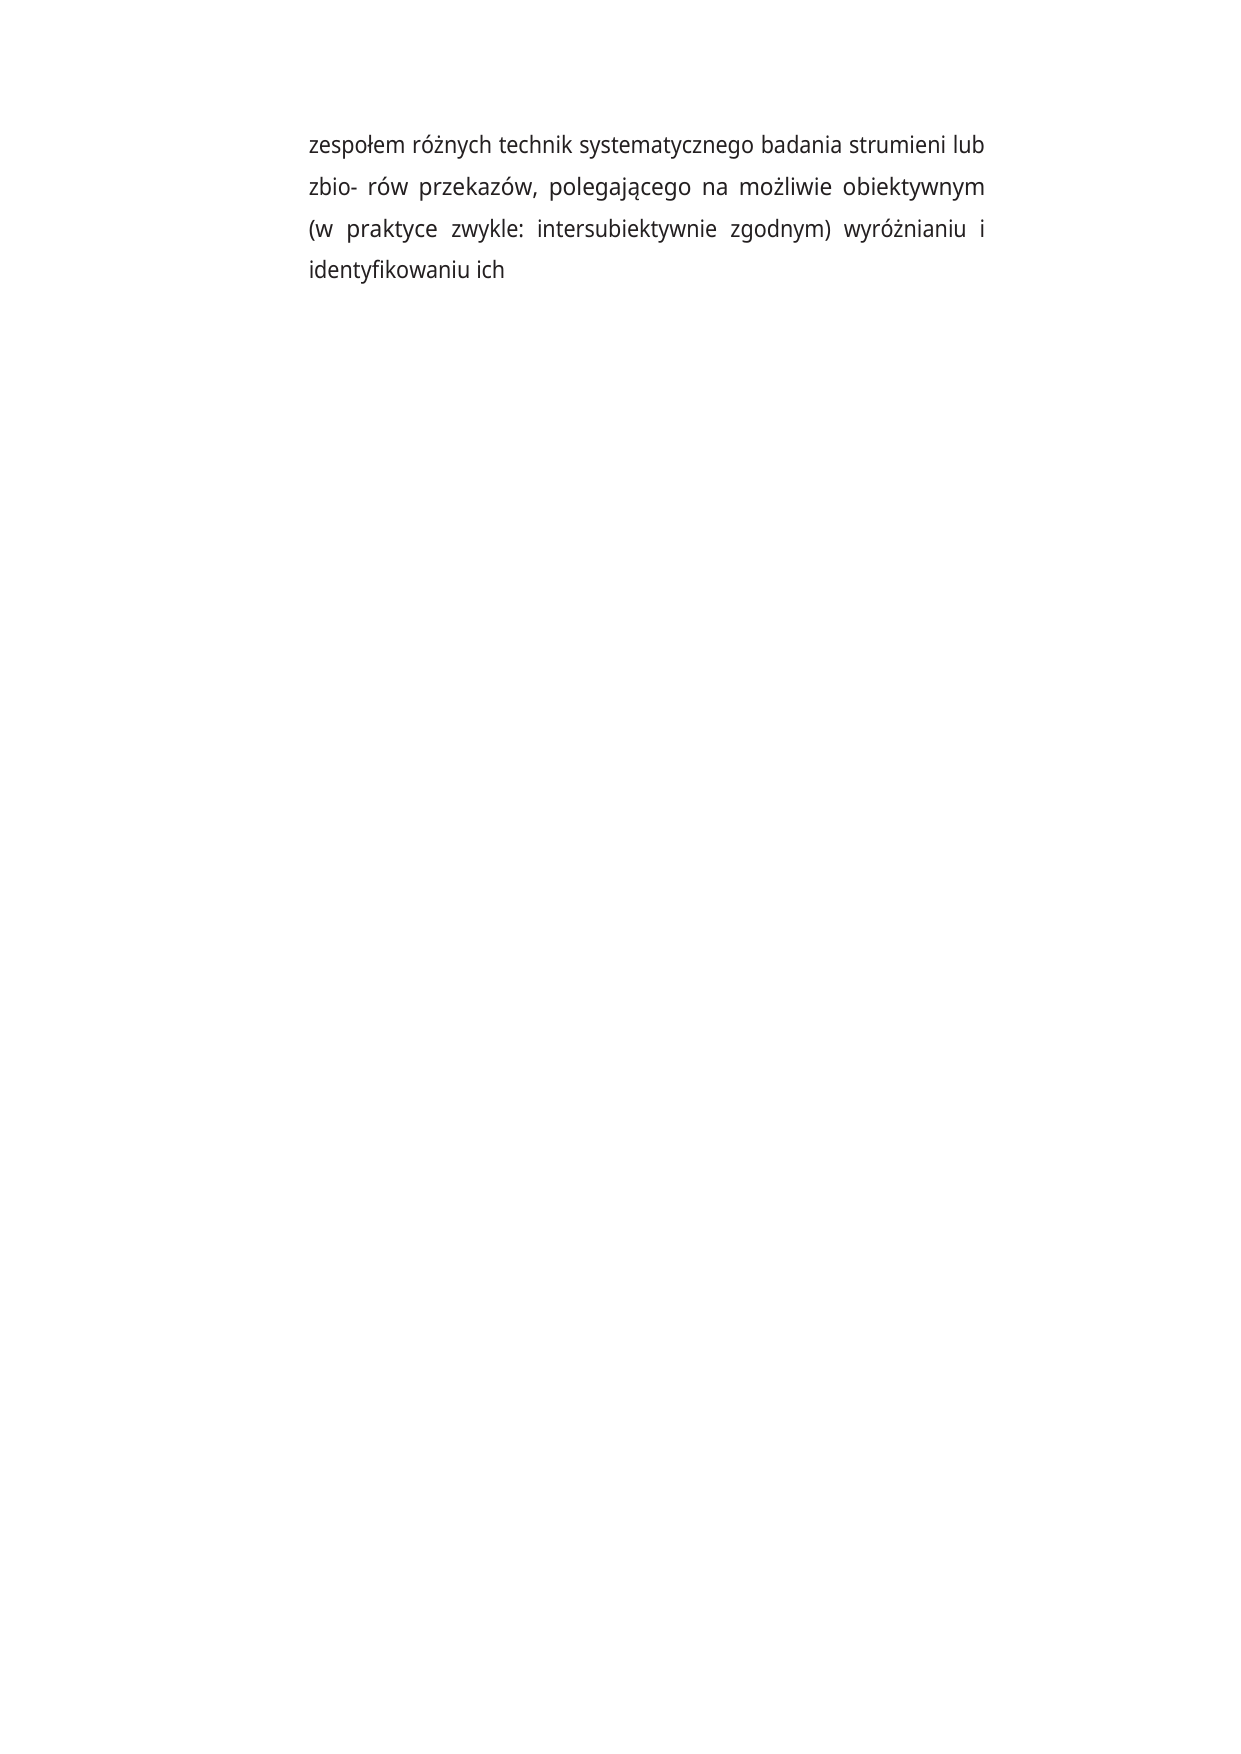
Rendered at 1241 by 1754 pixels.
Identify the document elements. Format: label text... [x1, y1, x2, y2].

text zespołem różnych technik systematycznego badania strumieni lub zbio- rów przekazów, polegającego na możliwie obiektywnym (w praktyce zwykle: intersubiektywnie zgodnym) wyróżnianiu i identyﬁkowaniu ich [308, 128, 985, 286]
